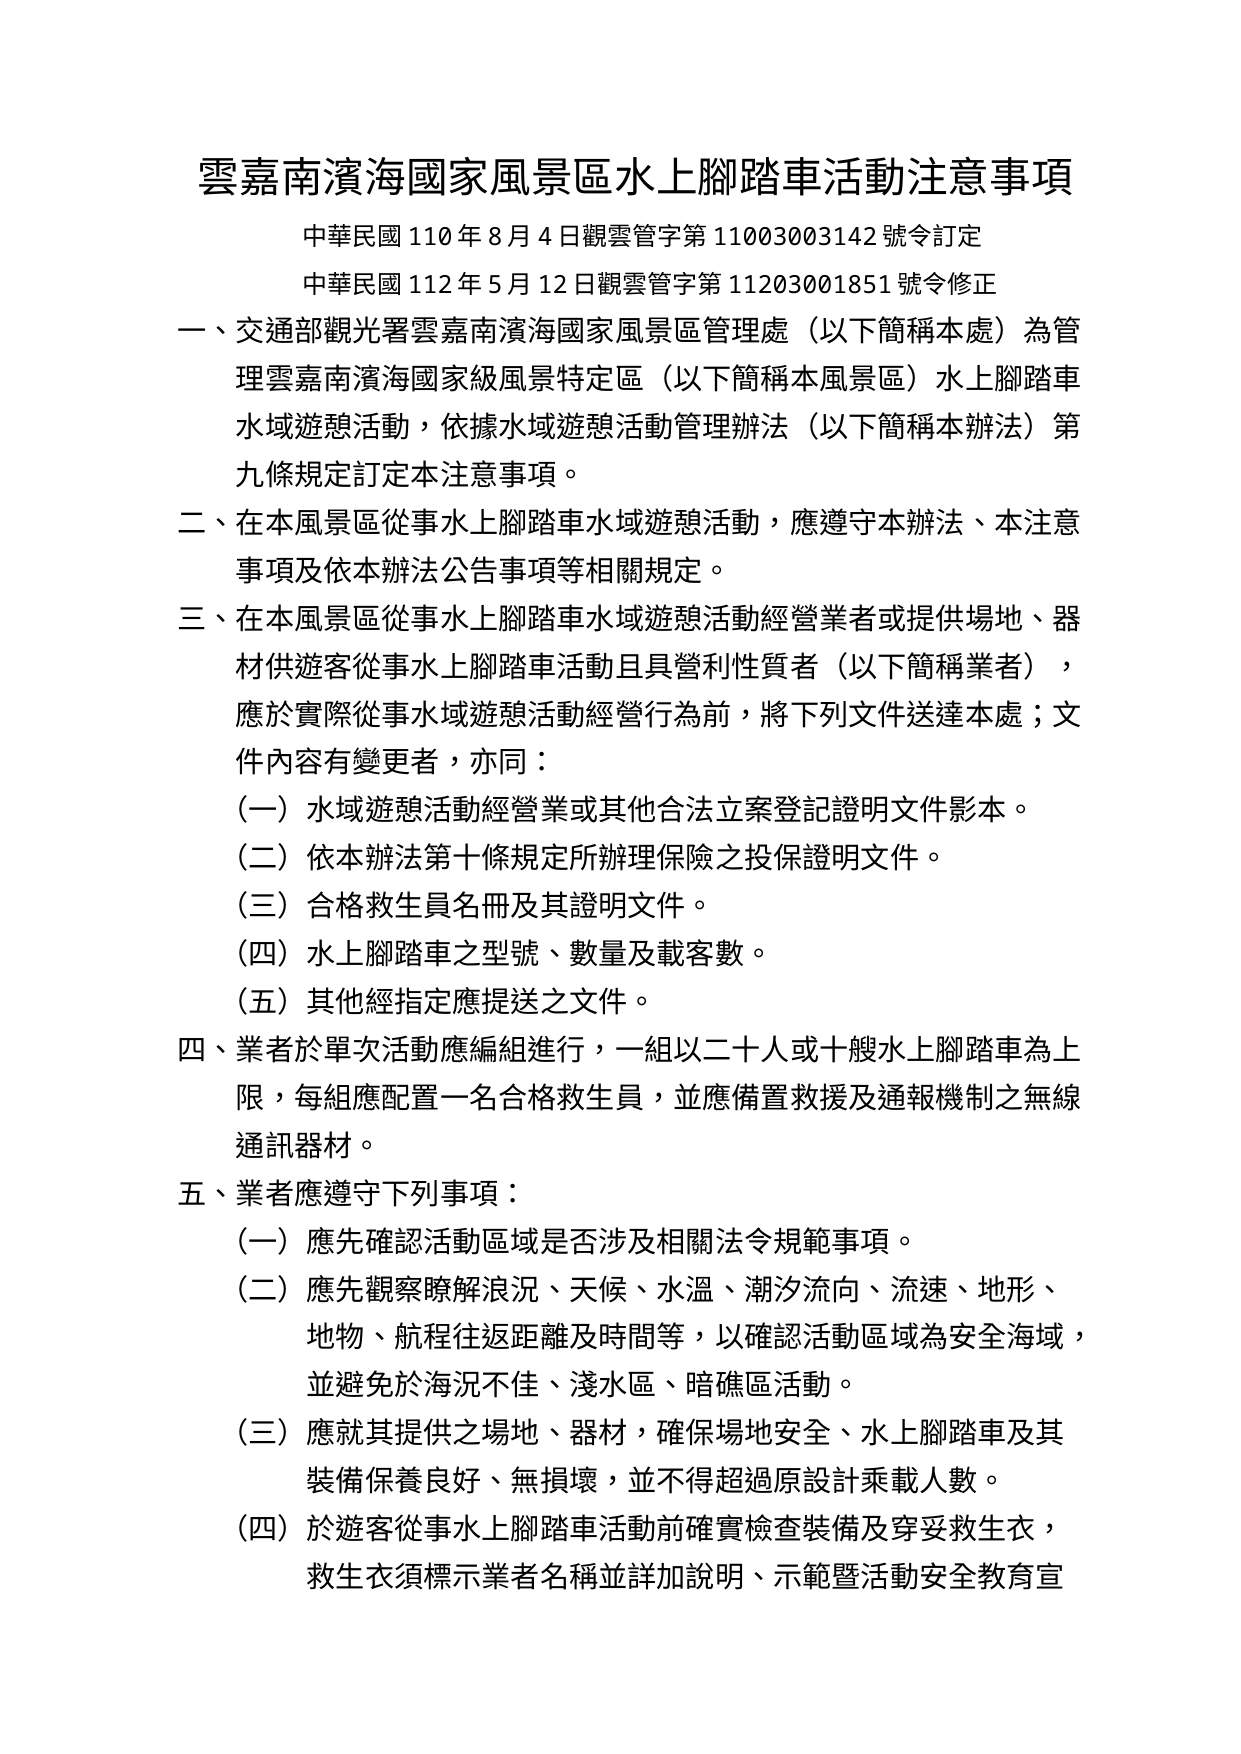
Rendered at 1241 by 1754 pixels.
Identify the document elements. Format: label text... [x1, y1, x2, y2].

text 四、業者於單次活動應編組進行，一組以二十人或十艘水上腳踏車為上限，每組應配置一名合格救生員，並應備置救援及通報機制之無線通訊器材。 [177, 1022, 1092, 1166]
text （四）水上腳踏車之型號、數量及載客數。 [219, 926, 1092, 974]
text 中華民國112年5月12日觀雲管字第11203001851號令修正 [302, 255, 1092, 303]
text 五、業者應遵守下列事項： [177, 1166, 1092, 1214]
text （四）於遊客從事水上腳踏車活動前確實檢查裝備及穿妥救生衣，救生衣須標示業者名稱並詳加說明、示範暨活動安全教育宣 [219, 1501, 1092, 1597]
text （二）應先觀察瞭解浪況、天候、水溫、潮汐流向、流速、地形、地物、航程往返距離及時間等，以確認活動區域為安全海域，並避免於海況不佳、淺水區、暗礁區活動。 [219, 1262, 1092, 1405]
text （三）合格救生員名冊及其證明文件。 [219, 878, 1092, 926]
text （五）其他經指定應提送之文件。 [219, 974, 1092, 1022]
text 雲嘉南濱海國家風景區水上腳踏車活動注意事項 [177, 154, 1092, 202]
text 一、交通部觀光署雲嘉南濱海國家風景區管理處（以下簡稱本處）為管理雲嘉南濱海國家級風景特定區（以下簡稱本風景區）水上腳踏車水域遊憩活動，依據水域遊憩活動管理辦法（以下簡稱本辦法）第九條規定訂定本注意事項。 [177, 303, 1092, 495]
text 三、在本風景區從事水上腳踏車水域遊憩活動經營業者或提供場地、器材供遊客從事水上腳踏車活動且具營利性質者（以下簡稱業者），應於實際從事水域遊憩活動經營行為前，將下列文件送達本處；文件內容有變更者，亦同： [177, 591, 1092, 782]
text （二）依本辦法第十條規定所辦理保險之投保證明文件。 [219, 830, 1092, 878]
text 中華民國110年8月4日觀雲管字第11003003142號令訂定 [302, 207, 1092, 255]
text （一）應先確認活動區域是否涉及相關法令規範事項。 [219, 1214, 1092, 1262]
text （三）應就其提供之場地、器材，確保場地安全、水上腳踏車及其裝備保養良好、無損壞，並不得超過原設計乘載人數。 [219, 1405, 1092, 1501]
text （一）水域遊憩活動經營業或其他合法立案登記證明文件影本。 [219, 782, 1092, 830]
text 二、在本風景區從事水上腳踏車水域遊憩活動，應遵守本辦法、本注意事項及依本辦法公告事項等相關規定。 [177, 495, 1092, 591]
